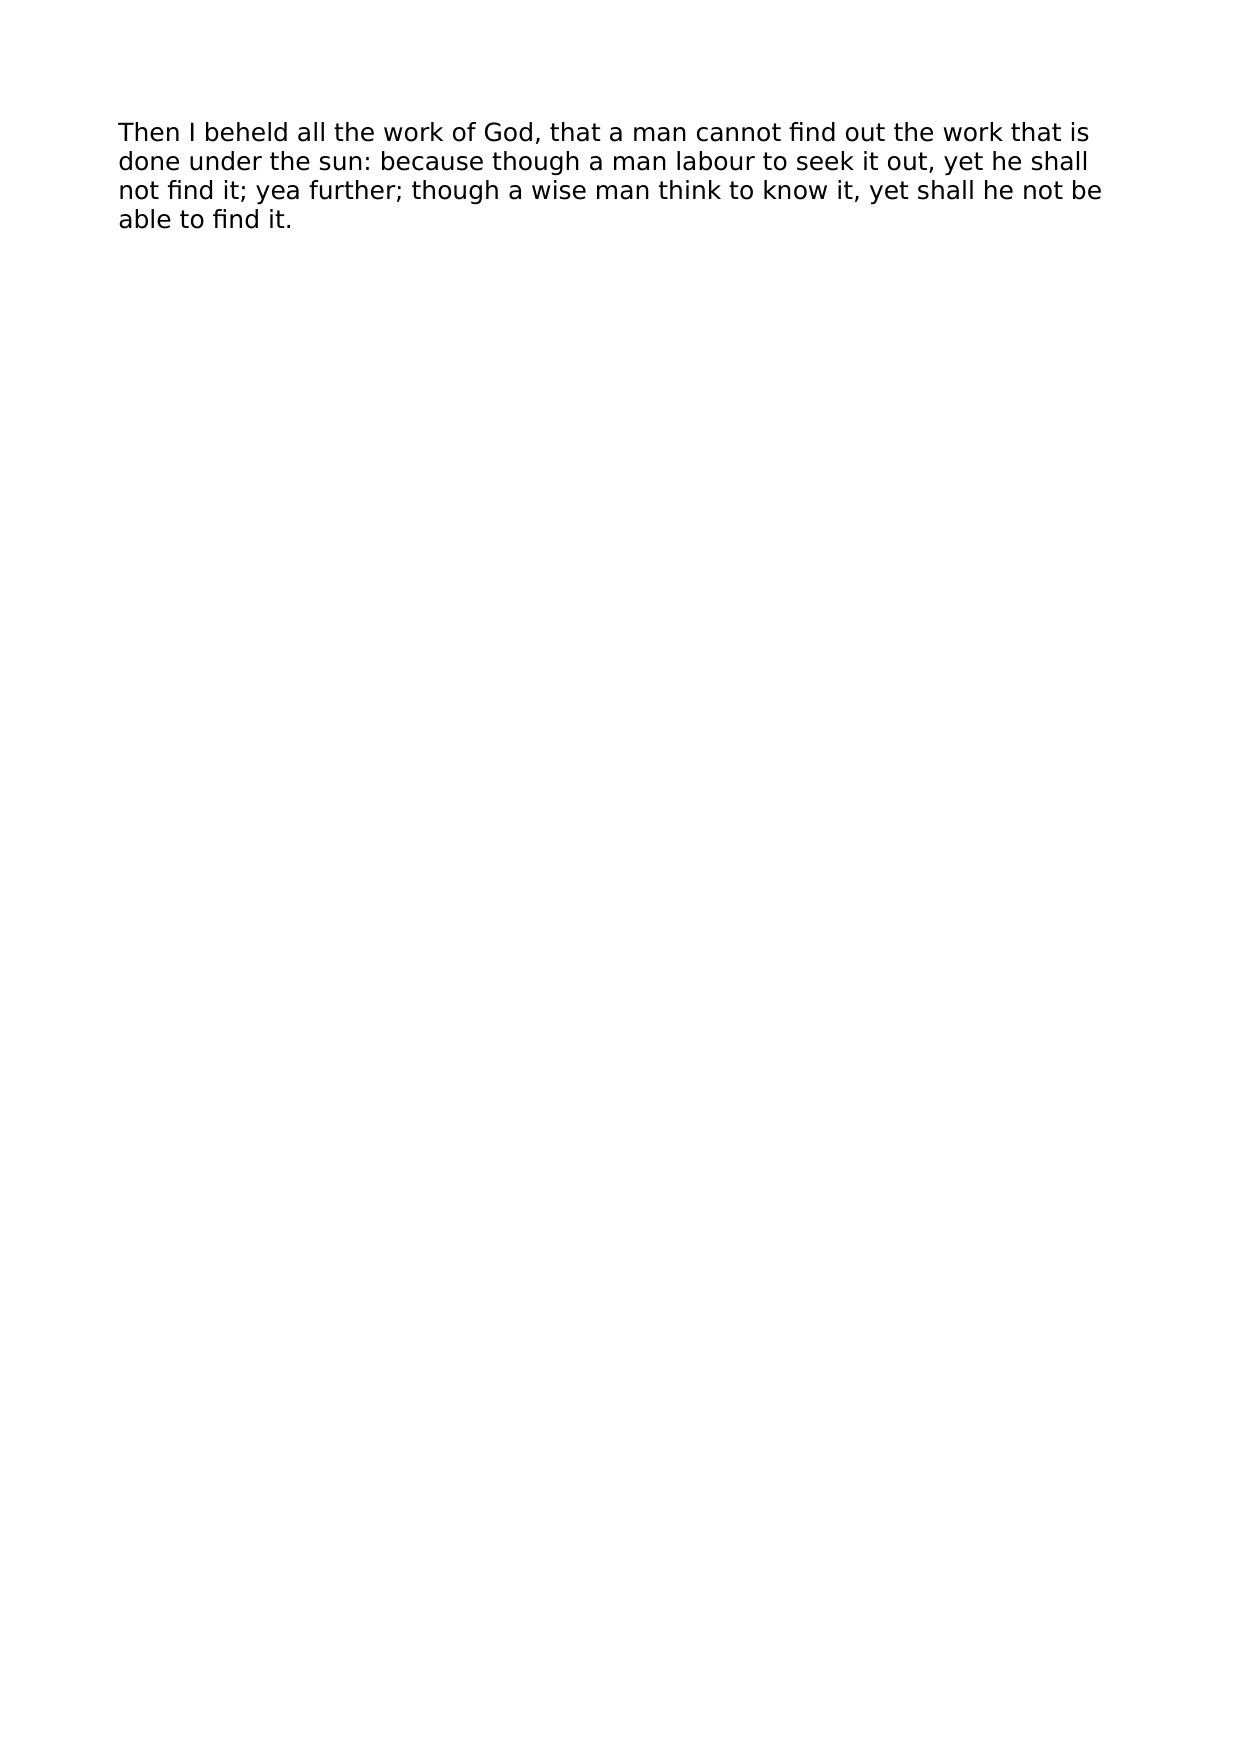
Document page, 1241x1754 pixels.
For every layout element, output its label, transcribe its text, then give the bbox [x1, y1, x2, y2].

text Then I beheld all the work of God, that a man cannot find out the work that is done under the sun: because though a man labour to seek it out, yet he shall not find it; yea further; though a wise man think to know it, yet shall he not be able to find it. [118, 118, 1122, 235]
